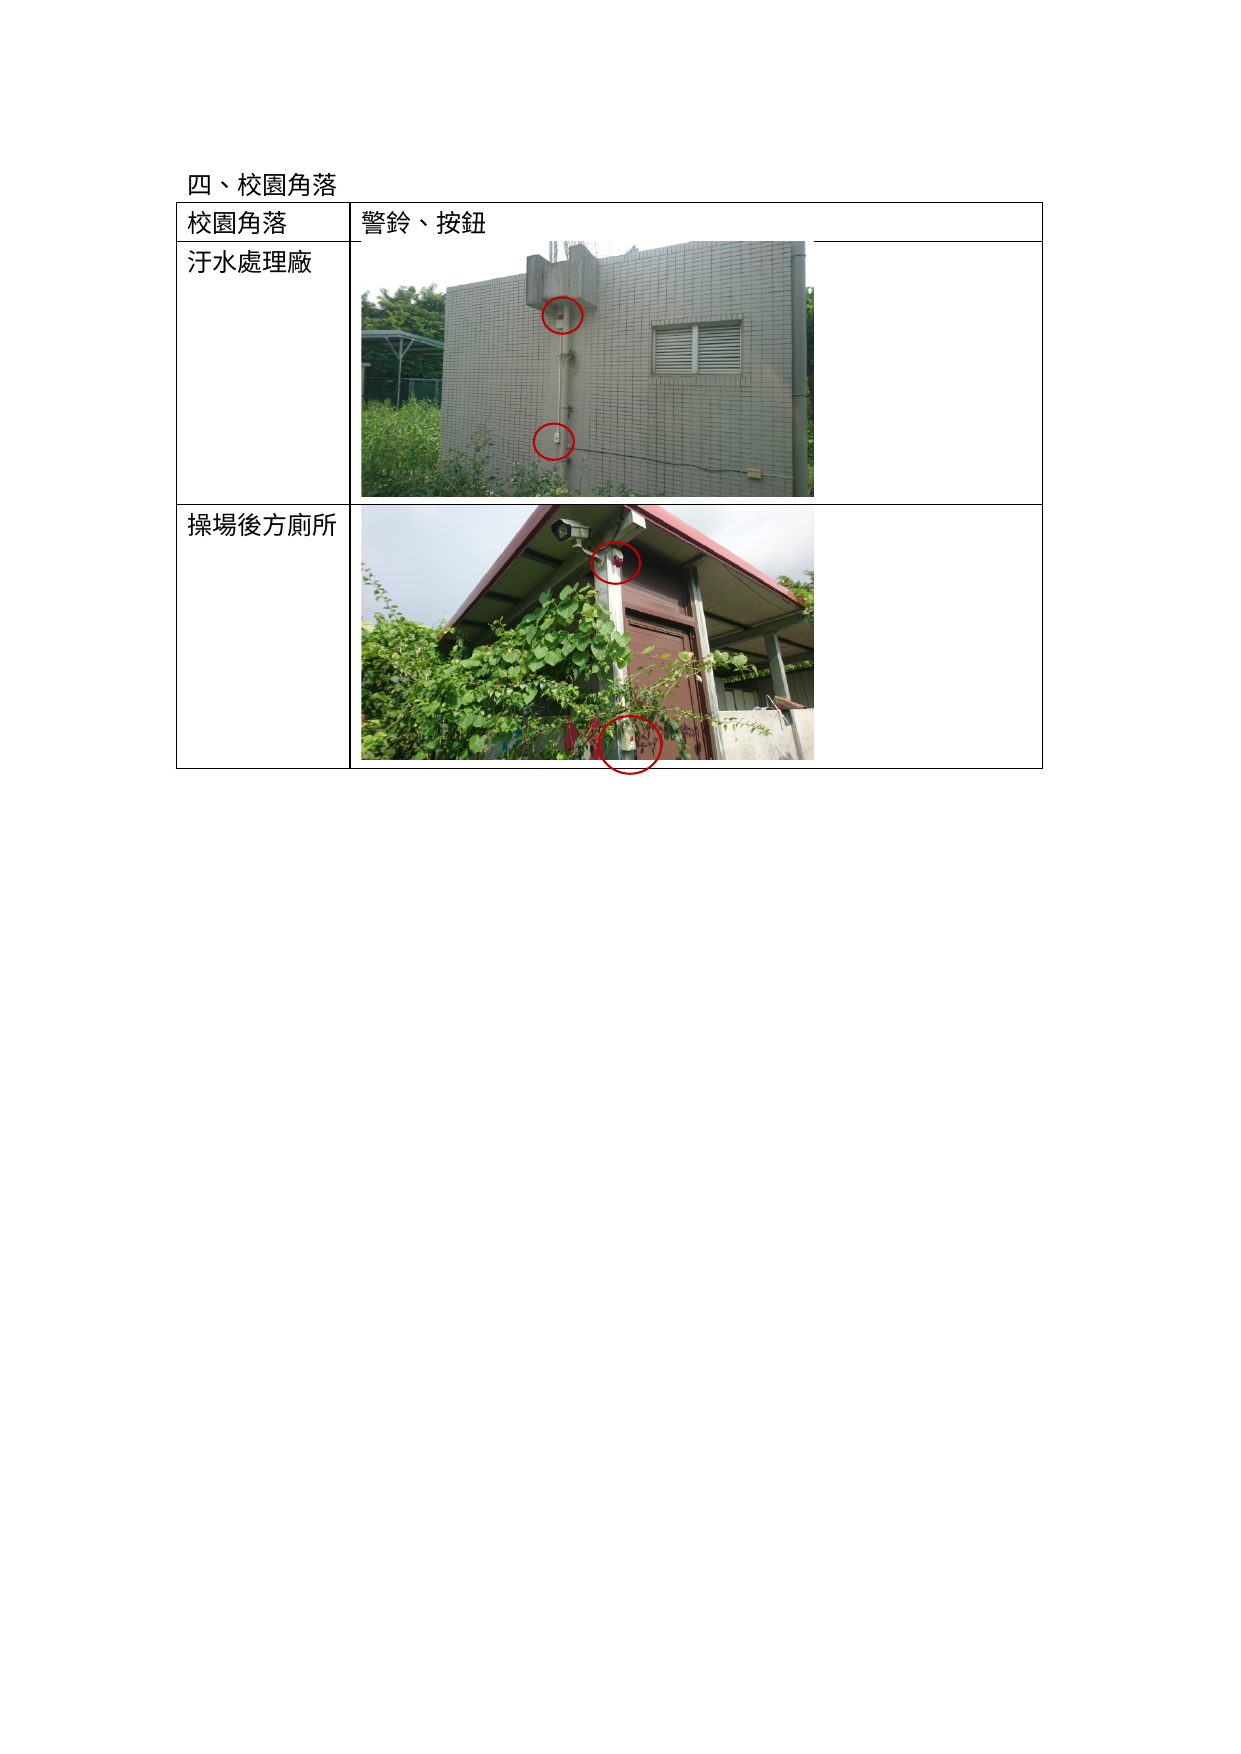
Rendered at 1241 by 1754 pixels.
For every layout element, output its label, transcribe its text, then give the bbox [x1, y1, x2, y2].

table_cell [606, 760, 654, 768]
picture [361, 505, 814, 760]
table_cell 汙水處理廠 [177, 242, 349, 504]
table_cell [351, 242, 1042, 504]
table_cell 操場後方廁所 [177, 505, 349, 768]
picture [600, 718, 660, 760]
table_cell [351, 505, 608, 768]
text 四、校園角落 [187, 164, 1053, 202]
picture [361, 241, 814, 497]
table_header 警鈴、按鈕 [351, 203, 1042, 241]
table_cell [652, 505, 1042, 768]
table_header 校園角落 [177, 203, 349, 241]
